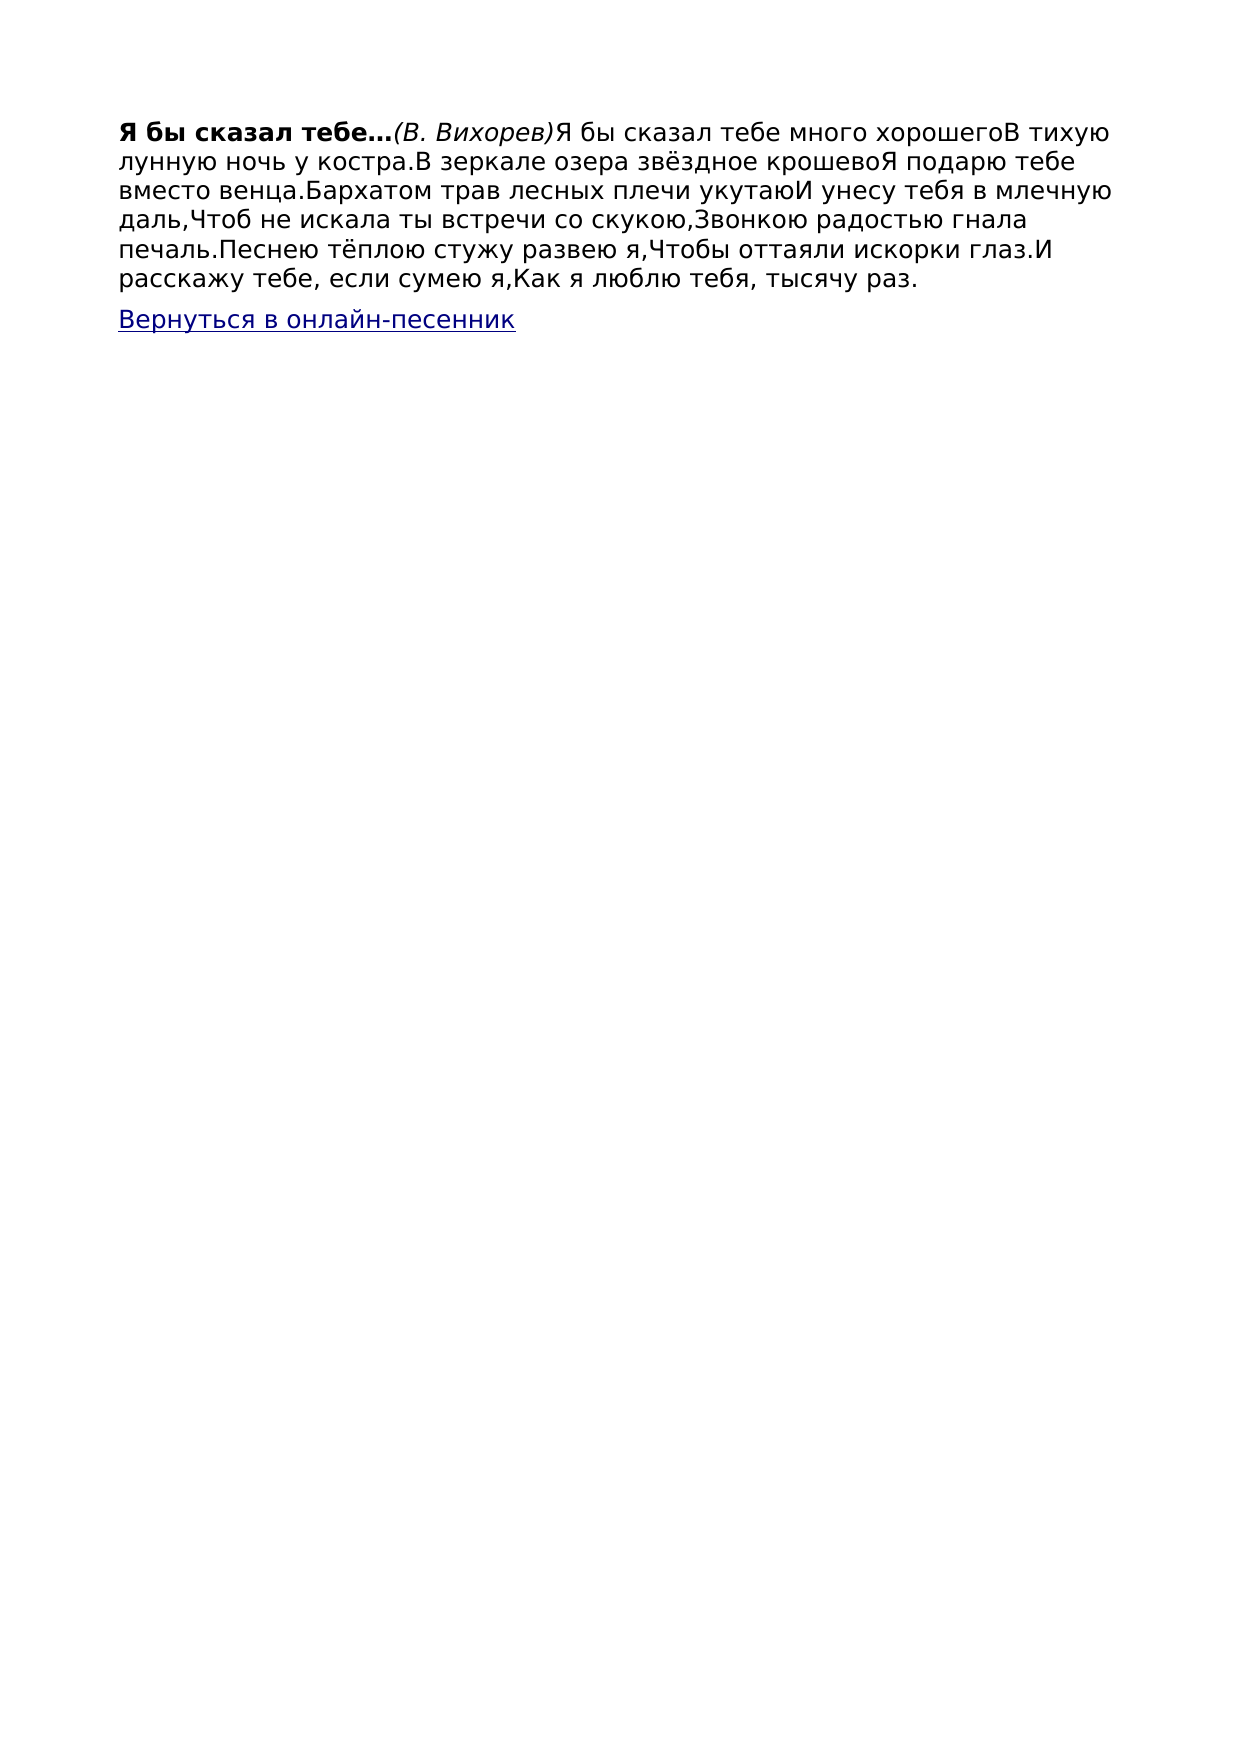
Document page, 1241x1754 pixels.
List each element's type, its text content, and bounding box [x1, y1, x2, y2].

text Вернуться в онлайн-песенник [118, 306, 1122, 335]
text Я бы сказал тебе…(В. Вихорев)Я бы сказал тебе много хорошегоВ тихую лунную ночь у костра.В зеркале озера звёздное крошевоЯ подарю тебе вместо венца.Бархатом трав лесных плечи укутаюИ унесу тебя в млечную даль,Чтоб не искала ты встречи со скукою,Звонкою радостью гнала печаль.Песнею тёплою стужу развею я,Чтобы оттаяли искорки глаз.И расскажу тебе, если сумею я,Как я люблю тебя, тысячу раз. [118, 118, 1122, 293]
